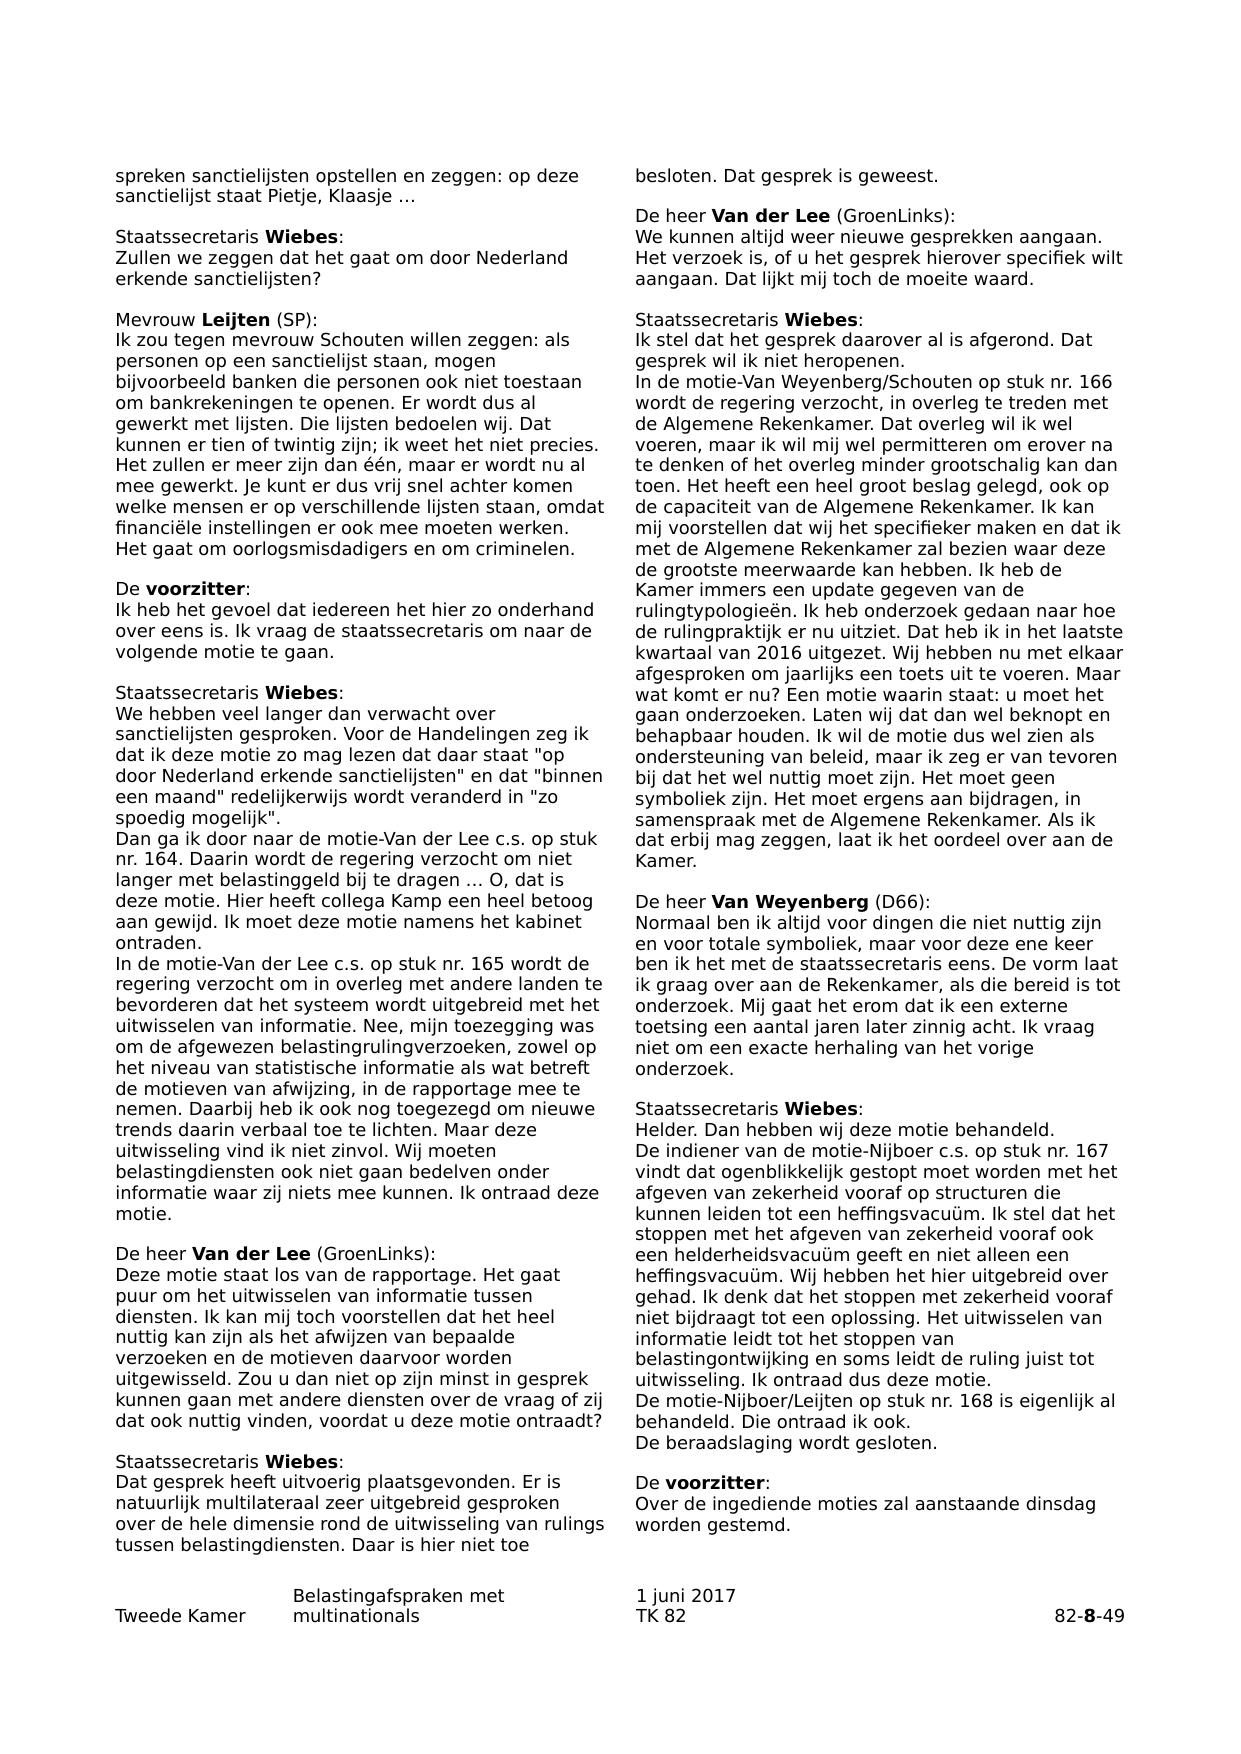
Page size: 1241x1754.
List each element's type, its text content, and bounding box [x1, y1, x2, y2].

text De heer Van Weyenberg (D66): [635, 892, 1125, 912]
text Staatssecretaris Wiebes: [115, 227, 605, 248]
text De voorzitter: [635, 1473, 1125, 1494]
text In de motie-Van Weyenberg/Schouten op stuk nr. 166 wordt de regering verzocht, in overleg te treden met de Algemene Rekenkamer. Dat overleg wil ik wel voeren, maar ik wil mij wel permitteren om erover na te denken of het overleg minder grootschalig kan dan toen. Het heeft een heel groot beslag gelegd, ook op de capaciteit van de Algemene Rekenkamer. Ik kan mij voorstellen dat wij het specifieker maken en dat ik met de Algemene Rekenkamer zal bezien waar deze de grootste meerwaarde kan hebben. Ik heb de Kamer immers een update gegeven van de rulingtypologieën. Ik heb onderzoek gedaan naar hoe de rulingpraktijk er nu uitziet. Dat heb ik in het laatste kwartaal van 2016 uitgezet. Wij hebben nu met elkaar afgesproken om jaarlijks een toets uit te voeren. Maar wat komt er nu? Een motie waarin staat: u moet het gaan onderzoeken. Laten wij dat dan wel beknopt en behapbaar houden. Ik wil de motie dus wel zien als ondersteuning van beleid, maar ik zeg er van tevoren bij dat het wel nuttig moet zijn. Het moet geen symboliek zijn. Het moet ergens aan bijdragen, in samenspraak met de Algemene Rekenkamer. Als ik dat erbij mag zeggen, laat ik het oordeel over aan de Kamer. [635, 372, 1125, 872]
text Normaal ben ik altijd voor dingen die niet nuttig zijn en voor totale symboliek, maar voor deze ene keer ben ik het met de staatssecretaris eens. De vorm laat ik graag over aan de Rekenkamer, als die bereid is tot onderzoek. Mij gaat het erom dat ik een externe toetsing een aantal jaren later zinnig acht. Ik vraag niet om een exacte herhaling van het vorige onderzoek. [635, 912, 1125, 1079]
text Staatssecretaris Wiebes: [115, 682, 605, 703]
text De motie-Nijboer/Leijten op stuk nr. 168 is eigenlijk al behandeld. Die ontraad ik ook. [635, 1391, 1125, 1432]
text Staatssecretaris Wiebes: [115, 1451, 605, 1472]
text Deze motie staat los van de rapportage. Het gaat puur om het uitwisselen van informatie tussen diensten. Ik kan mij toch voorstellen dat het heel nuttig kan zijn als het afwijzen van bepaalde verzoeken en de motieven daarvoor worden uitgewisseld. Zou u dan niet op zijn minst in gesprek kunnen gaan met andere diensten over de vraag of zij dat ook nuttig vinden, voordat u deze motie ontraadt? [115, 1265, 605, 1431]
text We kunnen altijd weer nieuwe gesprekken aangaan. Het verzoek is, of u het gesprek hierover specifiek wilt aangaan. Dat lijkt mij toch de moeite waard. [635, 227, 1125, 289]
text De indiener van de motie-Nijboer c.s. op stuk nr. 167 vindt dat ogenblikkelijk gestopt moet worden met het afgeven van zekerheid vooraf op structuren die kunnen leiden tot een heffingsvacuüm. Ik stel dat het stoppen met het afgeven van zekerheid vooraf ook een helderheidsvacuüm geeft en niet alleen een heffingsvacuüm. Wij hebben het hier uitgebreid over gehad. Ik denk dat het stoppen met zekerheid vooraf niet bijdraagt tot een oplossing. Het uitwisselen van informatie leidt tot het stoppen van belastingontwijking en soms leidt de ruling juist tot uitwisseling. Ik ontraad dus deze motie. [635, 1141, 1125, 1391]
text Ik heb het gevoel dat iedereen het hier zo onderhand over eens is. Ik vraag de staatssecretaris om naar de volgende motie te gaan. [115, 600, 605, 662]
text Over de ingediende moties zal aanstaande dinsdag worden gestemd. [635, 1494, 1125, 1536]
text Ik stel dat het gesprek daarover al is afgerond. Dat gesprek wil ik niet heropenen. [635, 330, 1125, 372]
text We hebben veel langer dan verwacht over sanctielijsten gesproken. Voor de Handelingen zeg ik dat ik deze motie zo mag lezen dat daar staat "op door Nederland erkende sanctielijsten" en dat "binnen een maand" redelijkerwijs wordt veranderd in "zo spoedig mogelijk". [115, 703, 605, 828]
text Dat gesprek heeft uitvoerig plaatsgevonden. Er is natuurlijk multilateraal zeer uitgebreid gesproken over de hele dimensie rond de uitwisseling van rulings tussen belastingdiensten. Daar is hier niet toe [115, 1472, 605, 1556]
text In de motie-Van der Lee c.s. op stuk nr. 165 wordt de regering verzocht om in overleg met andere landen te bevorderen dat het systeem wordt uitgebreid met het uitwisselen van informatie. Nee, mijn toezegging was om de afgewezen belastingrulingverzoeken, zowel op het niveau van statistische informatie als wat betreft de motieven van afwijzing, in de rapportage mee te nemen. Daarbij heb ik ook nog toegezegd om nieuwe trends daarin verbaal toe te lichten. Maar deze uitwisseling vind ik niet zinvol. Wij moeten belastingdiensten ook niet gaan bedelven onder informatie waar zij niets mee kunnen. Ik ontraad deze motie. [115, 953, 605, 1224]
text De beraadslaging wordt gesloten. [635, 1432, 1125, 1453]
text Ik zou tegen mevrouw Schouten willen zeggen: als personen op een sanctielijst staan, mogen bijvoorbeeld banken die personen ook niet toestaan om bankrekeningen te openen. Er wordt dus al gewerkt met lijsten. Die lijsten bedoelen wij. Dat kunnen er tien of twintig zijn; ik weet het niet precies. Het zullen er meer zijn dan één, maar er wordt nu al mee gewerkt. Je kunt er dus vrij snel achter komen welke mensen er op verschillende lijsten staan, omdat financiële instellingen er ook mee moeten werken. Het gaat om oorlogsmisdadigers en om criminelen. [115, 330, 605, 559]
text Dan ga ik door naar de motie-Van der Lee c.s. op stuk nr. 164. Daarin wordt de regering verzocht om niet langer met belastinggeld bij te dragen … O, dat is deze motie. Hier heeft collega Kamp een heel betoog aan gewijd. Ik moet deze motie namens het kabinet ontraden. [115, 828, 605, 953]
text Staatssecretaris Wiebes: [635, 1099, 1125, 1120]
text Zullen we zeggen dat het gaat om door Nederland erkende sanctielijsten? [115, 248, 605, 289]
text Helder. Dan hebben wij deze motie behandeld. [635, 1120, 1125, 1141]
text De voorzitter: [115, 579, 605, 600]
text Staatssecretaris Wiebes: [635, 309, 1125, 330]
text besloten. Dat gesprek is geweest. [635, 165, 1125, 186]
text De heer Van der Lee (GroenLinks): [115, 1244, 605, 1265]
text spreken sanctielijsten opstellen en zeggen: op deze sanctielijst staat Pietje, Klaasje … [115, 165, 605, 207]
text De heer Van der Lee (GroenLinks): [635, 206, 1125, 227]
text Mevrouw Leijten (SP): [115, 309, 605, 330]
